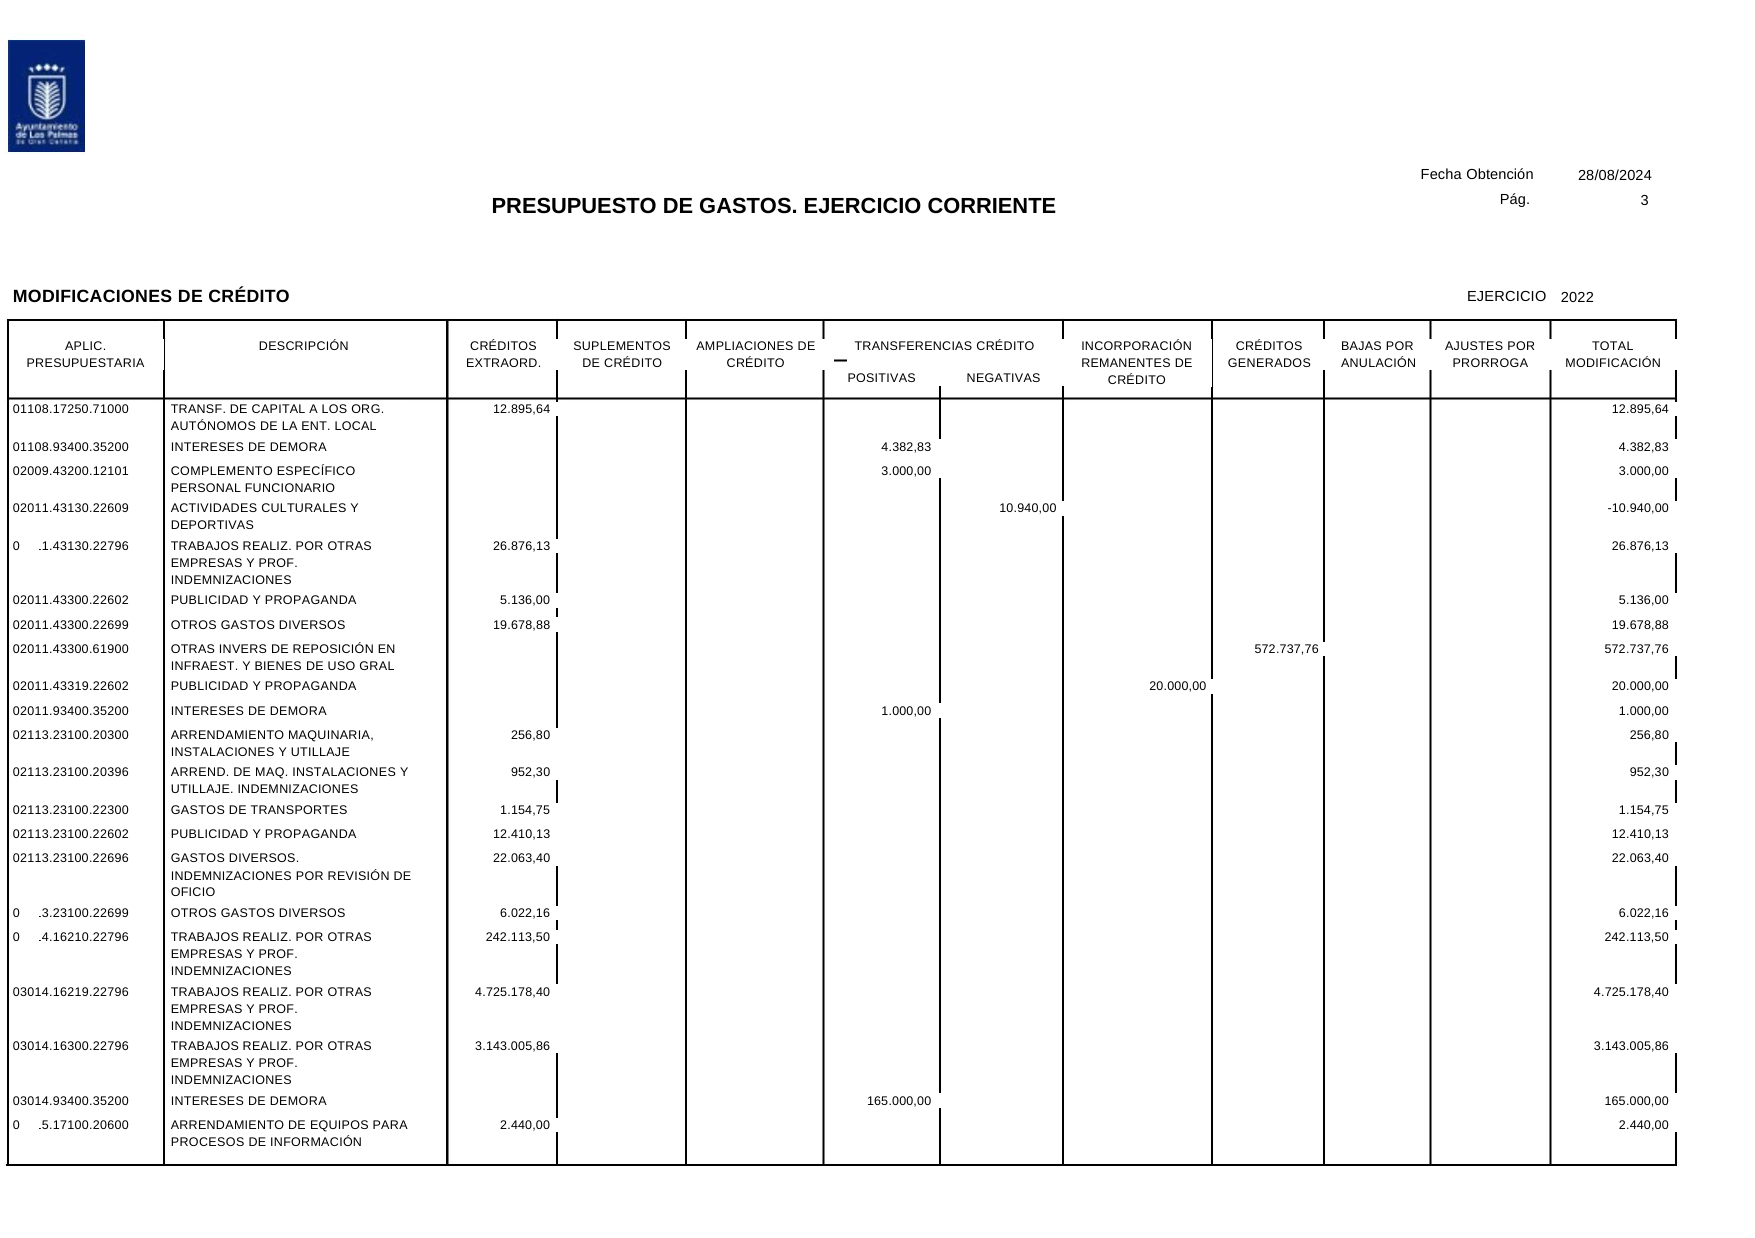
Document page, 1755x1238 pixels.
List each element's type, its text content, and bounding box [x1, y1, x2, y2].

text 1.000,00 [881, 703, 951, 718]
text Fecha Obtención [1420, 166, 1556, 182]
text INFRAEST. Y BIENES DE USO GRAL [171, 659, 421, 673]
text 6.022,16 [1619, 906, 1688, 920]
text INDEMNIZACIONES [171, 964, 311, 978]
text UTILLAJE. INDEMNIZACIONES [171, 782, 433, 797]
text TRANSF. DE CAPITAL A LOS ORG. [171, 402, 410, 416]
text 242.113,50 [1604, 930, 1688, 944]
text COMPLEMENTO ESPECÍFICO [171, 464, 380, 478]
text 2113.23100.22699 [39, 906, 147, 920]
text EMPRESAS Y PROF. [171, 1056, 397, 1071]
text 2.440,00 [1619, 1118, 1688, 1132]
text EMPRESAS Y PROF. [171, 1001, 397, 1016]
text DESCRIPCIÓN [259, 339, 368, 353]
text PROCESOS DE INFORMACIÓN [171, 1135, 433, 1149]
text REMANENTES DE [1081, 356, 1212, 370]
text 02011.43300.22602 [13, 593, 147, 608]
text PUBLICIDAD Y PROPAGANDA [171, 679, 381, 694]
text PRORROGA [1452, 356, 1554, 370]
text 0 [13, 728, 20, 742]
text 4.725.178,40 [1594, 984, 1688, 999]
text 26.876,13 [1612, 539, 1688, 553]
text 2011.93400.35200 [20, 703, 147, 718]
text 3.143.005,86 [1594, 1039, 1688, 1053]
text CRÉDITO [1108, 373, 1212, 387]
text 572.737,76 [1254, 642, 1338, 656]
text EXTRAORD. [466, 356, 560, 370]
text 02011.43300.22699 [13, 617, 147, 632]
text DE CRÉDITO [582, 356, 690, 370]
text 0 [13, 984, 20, 999]
text INDEMNIZACIONES POR REVISIÓN DE [171, 868, 436, 883]
text TOTAL [1592, 339, 1680, 353]
text 572.737,76 [1604, 642, 1688, 656]
text 0 [13, 539, 39, 553]
text TRABAJOS REALIZ. POR OTRAS [171, 1039, 397, 1053]
text 165.000,00 [1604, 1093, 1688, 1108]
text TRANSFERENCIAS CRÉDITO [854, 339, 1066, 353]
text 02011.43300.61900 [13, 642, 147, 656]
text 0 [13, 1118, 39, 1132]
text GENERADOS [1228, 356, 1330, 370]
text TRABAJOS REALIZ. POR OTRAS [171, 930, 397, 944]
text ANULACIÓN [1341, 356, 1435, 370]
text INDEMNIZACIONES [171, 1018, 397, 1033]
text 12.895,64 [493, 402, 569, 416]
text 0 [13, 439, 20, 454]
text 952,30 [511, 765, 569, 780]
text INDEMNIZACIONES [171, 573, 311, 587]
text 242.113,50 [486, 930, 569, 944]
text 3014.16300.22796 [20, 1039, 147, 1053]
text MODIFICACIONES DE CRÉDITO [13, 286, 315, 306]
text OTROS GASTOS DIVERSOS [171, 906, 371, 920]
text 2011.43130.22796 [39, 539, 147, 553]
text GASTOS DIVERSOS. [171, 851, 436, 866]
text INCORPORACIÓN [1081, 339, 1212, 353]
text 01108.17250.71000 [13, 402, 147, 416]
text 02113.23100.22602 [13, 827, 147, 842]
text 26.876,13 [493, 539, 569, 553]
text OFICIO [171, 885, 436, 900]
text 1.000,00 [1619, 703, 1688, 718]
text AMPLIACIONES DE [696, 339, 834, 353]
text 02113.23100.22300 [13, 803, 147, 817]
text DEPORTIVAS [171, 518, 384, 533]
text 2011.43319.22602 [20, 679, 147, 694]
text 22.063,40 [493, 851, 569, 866]
text 0 [13, 1039, 20, 1053]
text 3 [1640, 192, 1674, 209]
text TRABAJOS REALIZ. POR OTRAS [171, 539, 397, 553]
text 3014.16210.22796 [39, 930, 147, 944]
text OTRAS INVERS DE REPOSICIÓN EN [171, 642, 421, 656]
text EJERCICIO [1467, 288, 1568, 305]
text 0 [13, 703, 20, 718]
text 165.000,00 [867, 1093, 951, 1108]
text MODIFICACIÓN [1565, 356, 1680, 370]
text PRESUPUESTARIA [26, 356, 164, 370]
text APLIC. [65, 339, 164, 353]
text 0 [13, 906, 39, 920]
text 0 [13, 930, 39, 944]
text 3015.17100.20600 [39, 1118, 147, 1132]
text INDEMNIZACIONES [171, 1073, 311, 1087]
text 1108.93400.35200 [20, 439, 147, 454]
text EMPRESAS Y PROF. [171, 556, 397, 570]
text ARRENDAMIENTO DE EQUIPOS PARA [171, 1118, 433, 1132]
text TRABAJOS REALIZ. POR OTRAS [171, 984, 397, 999]
text 0 [13, 464, 20, 478]
text 3.000,00 [1619, 464, 1688, 478]
text 0 [13, 679, 20, 694]
text CRÉDITO [726, 356, 834, 370]
text 4.382,83 [1619, 439, 1688, 454]
text AJUSTES POR [1445, 339, 1554, 353]
text 20.000,00 [1612, 679, 1688, 694]
text 02113.23100.20396 [13, 765, 147, 780]
text 2009.43200.12101 [20, 464, 147, 478]
text 12.410,13 [1612, 827, 1688, 842]
text 256,80 [511, 728, 569, 742]
text 1.154,75 [1619, 803, 1688, 817]
text 1.154,75 [500, 803, 569, 817]
text 0 [13, 1093, 20, 1108]
text 2.440,00 [500, 1118, 569, 1132]
text ARREND. DE MAQ. INSTALACIONES Y [171, 765, 433, 780]
text 6.022,16 [500, 906, 569, 920]
text 4.382,83 [881, 439, 951, 454]
text 2011.43130.22609 [20, 501, 147, 516]
text PERSONAL FUNCIONARIO [171, 481, 380, 495]
text 12.895,64 [1612, 402, 1688, 416]
text 19.678,88 [1612, 617, 1688, 632]
text GASTOS DE TRANSPORTES [171, 803, 381, 817]
text SUPLEMENTOS [573, 339, 690, 353]
text 952,30 [1629, 765, 1688, 780]
text -10.940,00 [1607, 501, 1688, 516]
text 256,80 [1629, 728, 1688, 742]
text INTERESES DE DEMORA [171, 439, 350, 454]
text 19.678,88 [493, 617, 569, 632]
text 20.000,00 [1149, 679, 1226, 694]
text PUBLICIDAD Y PROPAGANDA [171, 593, 381, 608]
text 28/08/2024 [1578, 167, 1674, 184]
text 4.725.178,40 [475, 984, 570, 999]
text PRESUPUESTO DE GASTOS. EJERCICIO CORRIENTE [491, 194, 1082, 218]
text ACTIVIDADES CULTURALES Y [171, 501, 384, 516]
text BAJAS POR [1341, 339, 1435, 353]
text INTERESES DE DEMORA [171, 703, 381, 718]
text 12.410,13 [493, 827, 569, 842]
text 3.000,00 [881, 464, 951, 478]
text INSTALACIONES Y UTILLAJE [171, 745, 399, 759]
text 3014.93400.35200 [20, 1093, 147, 1108]
text CRÉDITOS [470, 339, 560, 353]
text 5.136,00 [1619, 593, 1688, 608]
text 02113.23100.22696 [13, 851, 147, 866]
text 2113.23100.20300 [20, 728, 147, 742]
text INTERESES DE DEMORA [171, 1093, 350, 1108]
text ARRENDAMIENTO MAQUINARIA, [171, 728, 399, 742]
text CRÉDITOS [1236, 339, 1330, 353]
text EMPRESAS Y PROF. [171, 947, 397, 962]
text PUBLICIDAD Y PROPAGANDA [171, 827, 381, 842]
text 3.143.005,86 [475, 1039, 570, 1053]
text 5.136,00 [500, 593, 569, 608]
text OTROS GASTOS DIVERSOS [171, 617, 381, 632]
text 0 [13, 501, 20, 516]
text Pág. [1499, 191, 1556, 207]
text POSITIVAS NEGATIVAS [847, 371, 1066, 386]
text AUTÓNOMOS DE LA ENT. LOCAL [171, 419, 410, 433]
text 22.063,40 [1612, 851, 1688, 866]
text 3014.16219.22796 [20, 984, 147, 999]
text 2022 [1561, 289, 1616, 306]
text 10.940,00 [999, 501, 1076, 516]
